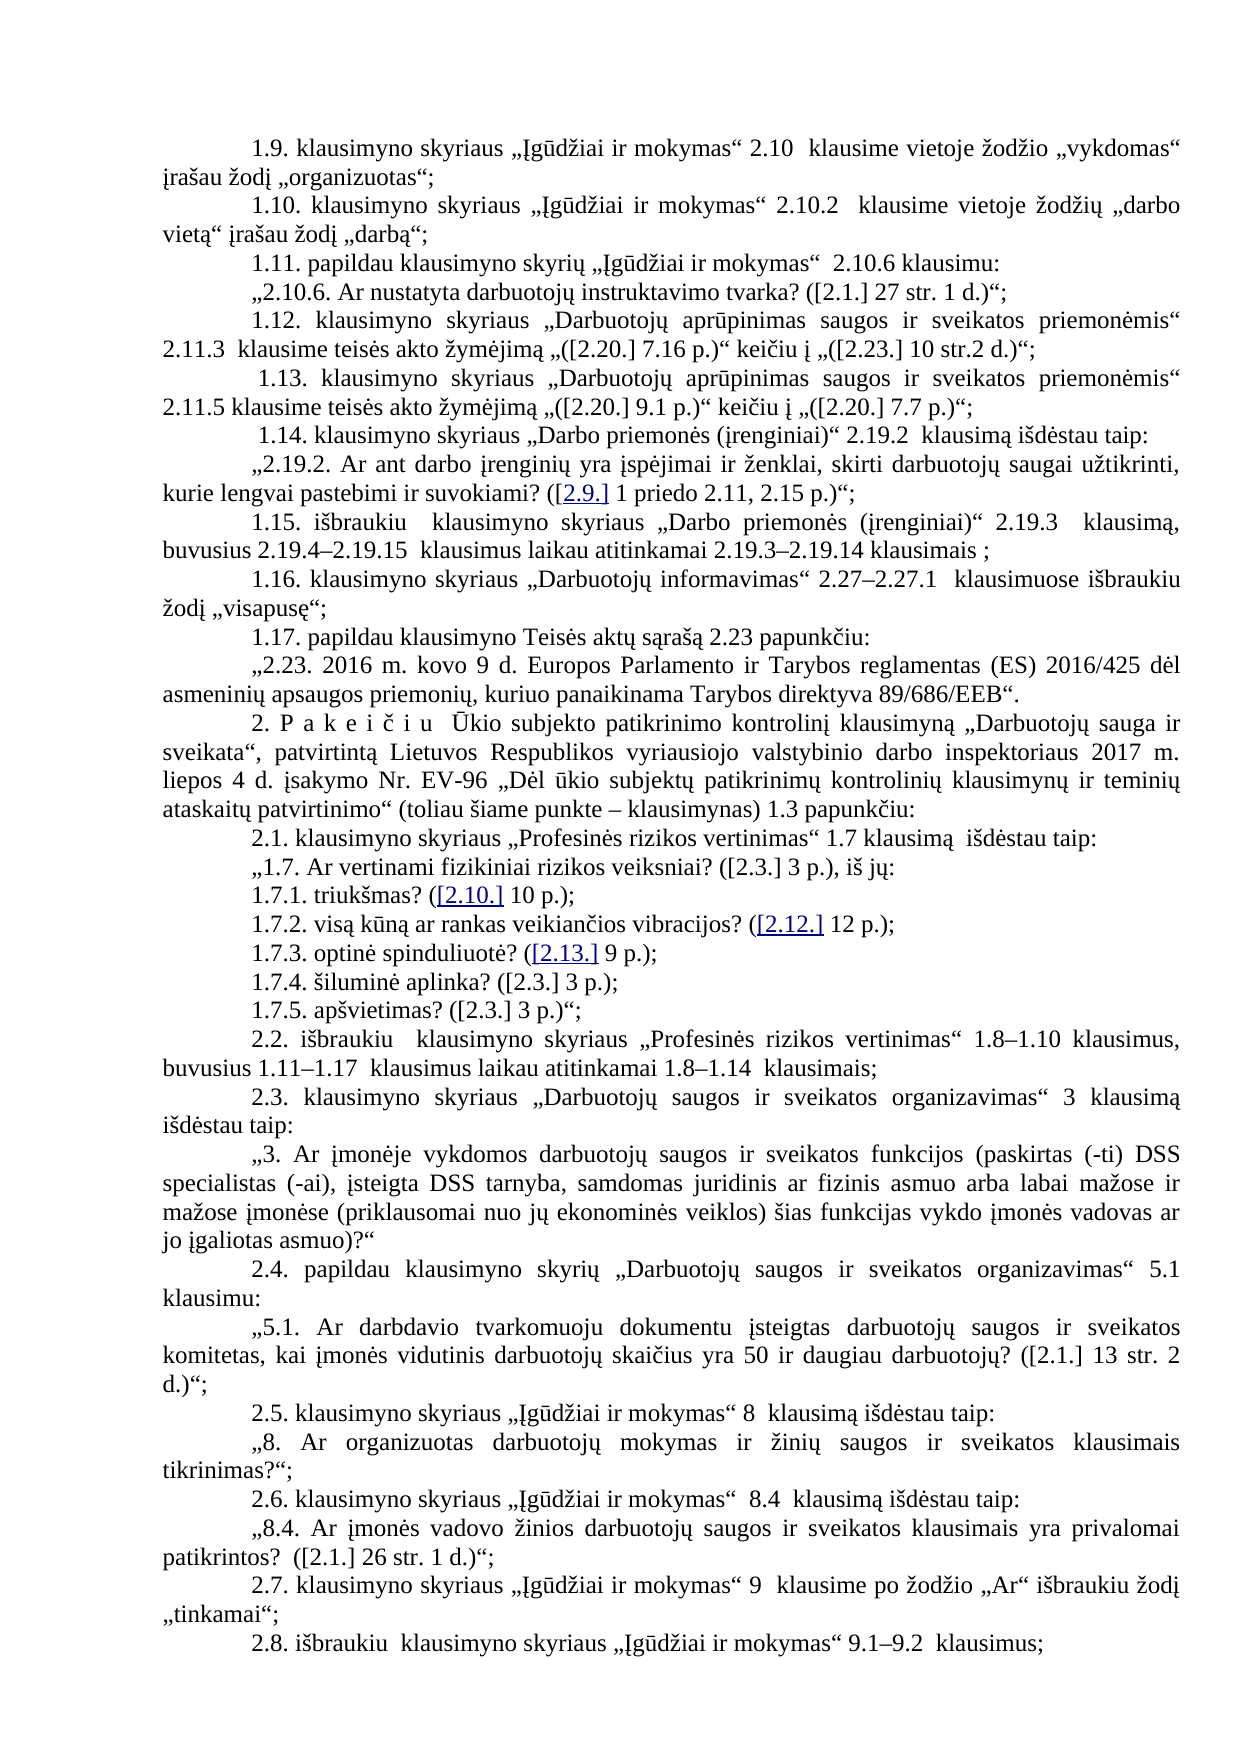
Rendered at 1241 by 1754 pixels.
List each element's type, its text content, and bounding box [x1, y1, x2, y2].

text 1.7.4. šiluminė aplinka? ([2.3.] 3 p.); [162, 967, 1181, 995]
text 1.11. papildau klausimyno skyrių „Įgūdžiai ir mokymas“ 2.10.6 klausimu: [162, 248, 1181, 277]
text „5.1. Ar darbdavio tvarkomuoju dokumentu įsteigtas darbuotojų saugos ir sveikatos komitetas, kai įmonės vidutinis darbuotojų skaičius yra 50 ir daugiau darbuotojų? ([2.1.] 13 str. 2 d.)“; [162, 1312, 1181, 1398]
text 1.7.2. visą kūną ar rankas veikiančios vibracijos? ([2.12.] 12 p.); [162, 909, 1181, 938]
text 2.6. klausimyno skyriaus „Įgūdžiai ir mokymas“ 8.4 klausimą išdėstau taip: [162, 1484, 1181, 1513]
text „8.4. Ar įmonės vadovo žinios darbuotojų saugos ir sveikatos klausimais yra privalomai patikrintos? ([2.1.] 26 str. 1 d.)“; [162, 1513, 1181, 1570]
text „8. Ar organizuotas darbuotojų mokymas ir žinių saugos ir sveikatos klausimais tikrinimas?“; [162, 1427, 1181, 1484]
text 2.7. klausimyno skyriaus „Įgūdžiai ir mokymas“ 9 klausime po žodžio „Ar“ išbraukiu žodį „tinkamai“; [162, 1570, 1181, 1628]
text 1.7.5. apšvietimas? ([2.3.] 3 p.)“; [162, 995, 1181, 1024]
text „2.23. 2016 m. kovo 9 d. Europos Parlamento ir Tarybos reglamentas (ES) 2016/425 dėl asmeninių apsaugos priemonių, kuriuo panaikinama Tarybos direktyva 89/686/EEB“. [162, 650, 1181, 708]
text 1.10. klausimyno skyriaus „Įgūdžiai ir mokymas“ 2.10.2 klausime vietoje žodžių „darbo vietą“ įrašau žodį „darbą“; [162, 190, 1181, 248]
text „1.7. Ar vertinami fizikiniai rizikos veiksniai? ([2.3.] 3 p.), iš jų: [162, 852, 1181, 880]
text 1.17. papildau klausimyno Teisės aktų sąrašą 2.23 papunkčiu: [162, 622, 1181, 650]
text 1.13. klausimyno skyriaus „Darbuotojų aprūpinimas saugos ir sveikatos priemonėmis“ 2.11.5 klausime teisės akto žymėjimą „([2.20.] 9.1 p.)“ keičiu į „([2.20.] 7.7 p.)“; [162, 363, 1181, 420]
text „2.19.2. Ar ant darbo įrenginių yra įspėjimai ir ženklai, skirti darbuotojų saugai užtikrinti, kurie lengvai pastebimi ir suvokiami? ([2.9.] 1 priedo 2.11, 2.15 p.)“; [162, 449, 1181, 507]
text 2.8. išbraukiu klausimyno skyriaus „Įgūdžiai ir mokymas“ 9.1–9.2 klausimus; [162, 1628, 1181, 1657]
text 2.3. klausimyno skyriaus „Darbuotojų saugos ir sveikatos organizavimas“ 3 klausimą išdėstau taip: [162, 1082, 1181, 1139]
text 1.16. klausimyno skyriaus „Darbuotojų informavimas“ 2.27–2.27.1 klausimuose išbraukiu žodį „visapusę“; [162, 564, 1181, 622]
text „2.10.6. Ar nustatyta darbuotojų instruktavimo tvarka? ([2.1.] 27 str. 1 d.)“; [162, 277, 1181, 305]
text 1.9. klausimyno skyriaus „Įgūdžiai ir mokymas“ 2.10 klausime vietoje žodžio „vykdomas“ įrašau žodį „organizuotas“; [162, 133, 1181, 190]
text 1.14. klausimyno skyriaus „Darbo priemonės (įrenginiai)“ 2.19.2 klausimą išdėstau taip: [162, 420, 1181, 449]
text 2.2. išbraukiu klausimyno skyriaus „Profesinės rizikos vertinimas“ 1.8–1.10 klausimus, buvusius 1.11–1.17 klausimus laikau atitinkamai 1.8–1.14 klausimais; [162, 1024, 1181, 1082]
text 2.1. klausimyno skyriaus „Profesinės rizikos vertinimas“ 1.7 klausimą išdėstau taip: [162, 823, 1181, 852]
text 1.15. išbraukiu klausimyno skyriaus „Darbo priemonės (įrenginiai)“ 2.19.3 klausimą, buvusius 2.19.4–2.19.15 klausimus laikau atitinkamai 2.19.3–2.19.14 klausimais ; [162, 507, 1181, 564]
text 1.7.3. optinė spinduliuotė? ([2.13.] 9 p.); [162, 938, 1181, 967]
text „3. Ar įmonėje vykdomos darbuotojų saugos ir sveikatos funkcijos (paskirtas (-ti) DSS specialistas (-ai), įsteigta DSS tarnyba, samdomas juridinis ar fizinis asmuo arba labai mažose ir mažose įmonėse (priklausomai nuo jų ekonominės veiklos) šias funkcijas vykdo įmonės vadovas ar jo įgaliotas asmuo)?“ [162, 1139, 1181, 1254]
text 1.7.1. triukšmas? ([2.10.] 10 p.); [162, 880, 1181, 909]
text 2.5. klausimyno skyriaus „Įgūdžiai ir mokymas“ 8 klausimą išdėstau taip: [162, 1398, 1181, 1427]
text 1.12. klausimyno skyriaus „Darbuotojų aprūpinimas saugos ir sveikatos priemonėmis“ 2.11.3 klausime teisės akto žymėjimą „([2.20.] 7.16 p.)“ keičiu į „([2.23.] 10 str.2 d.)“; [162, 305, 1181, 363]
text 2.4. papildau klausimyno skyrių „Darbuotojų saugos ir sveikatos organizavimas“ 5.1 klausimu: [162, 1254, 1181, 1312]
text 2. P a k e i č i u Ūkio subjekto patikrinimo kontrolinį klausimyną „Darbuotojų sauga ir sveikata“, patvirtintą Lietuvos Respublikos vyriausiojo valstybinio darbo inspektoriaus 2017 m. liepos 4 d. įsakymo Nr. EV-96 „Dėl ūkio subjektų patikrinimų kontrolinių klausimynų ir teminių ataskaitų patvirtinimo“ (toliau šiame punkte – klausimynas) 1.3 papunkčiu: [162, 708, 1181, 823]
